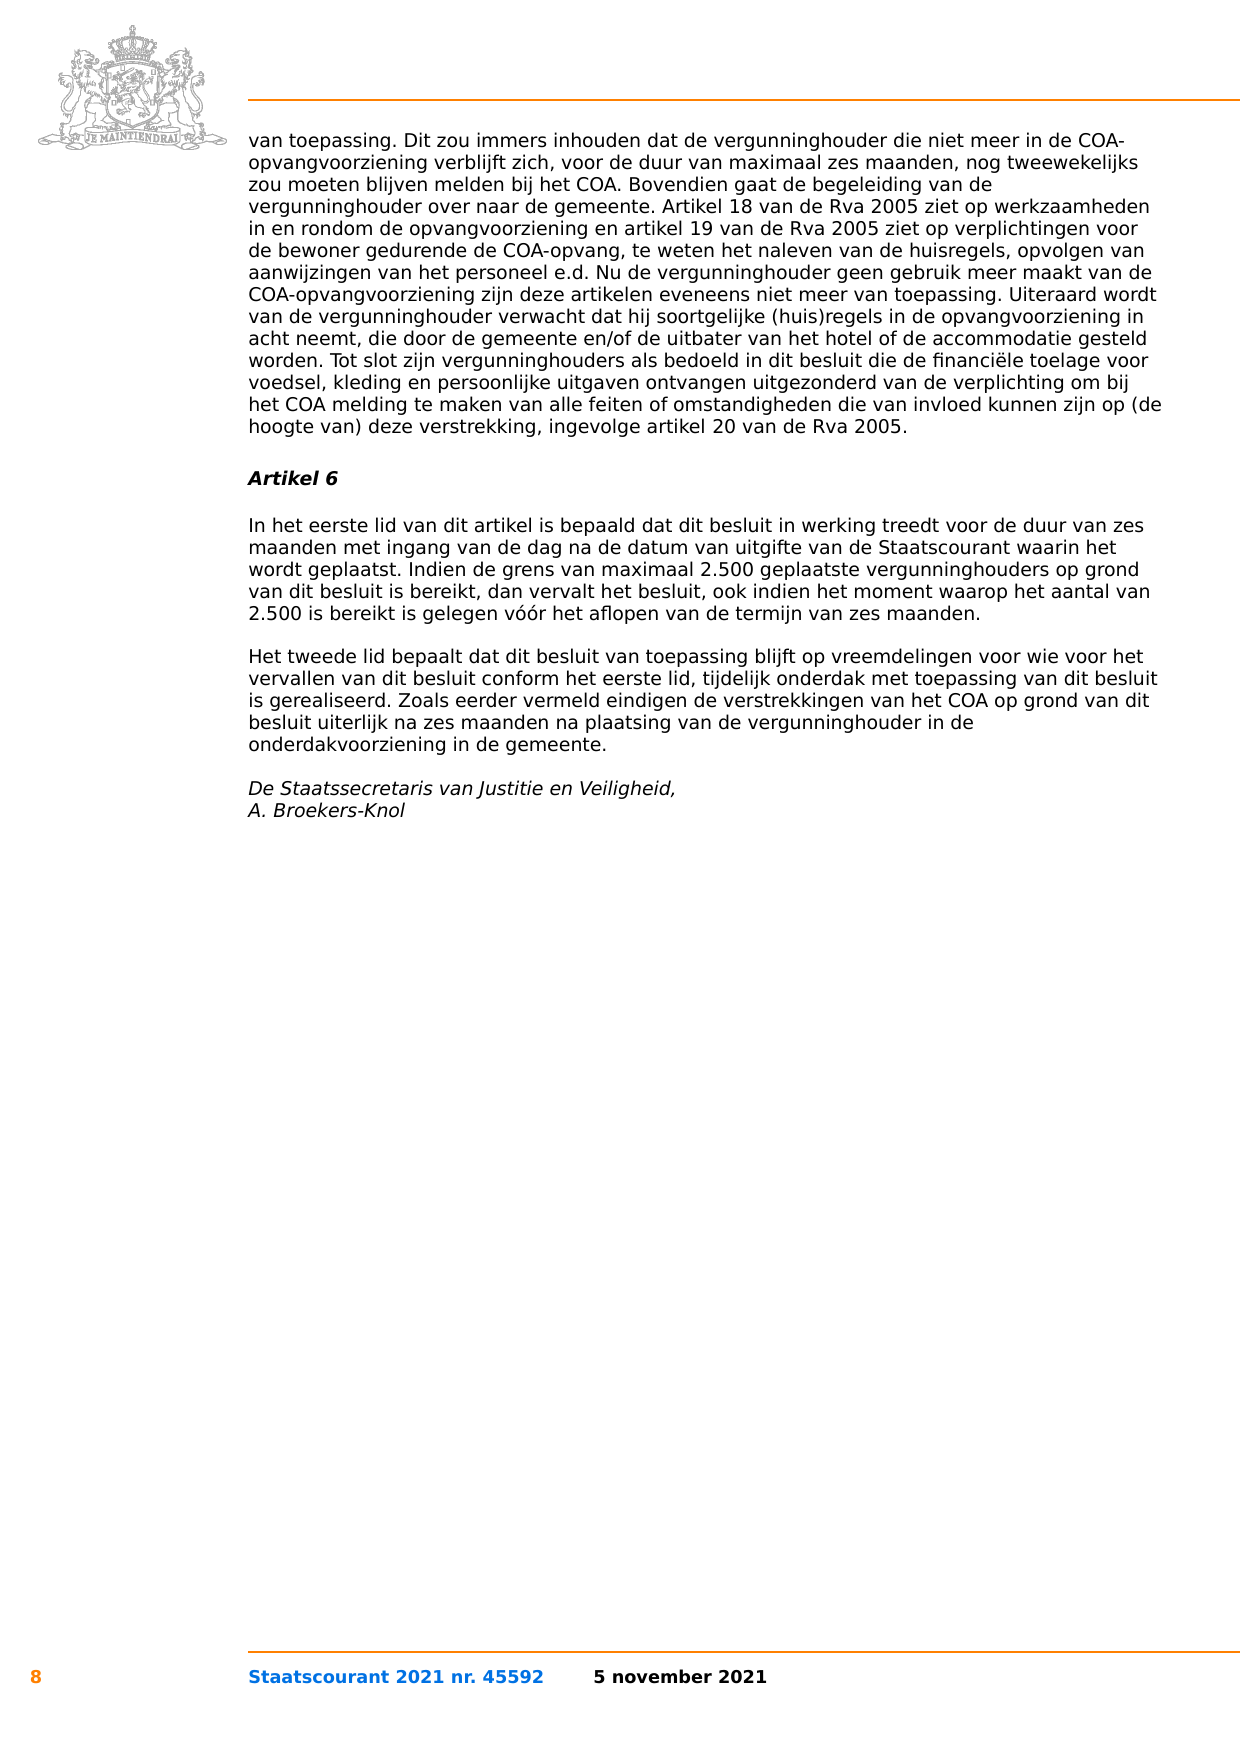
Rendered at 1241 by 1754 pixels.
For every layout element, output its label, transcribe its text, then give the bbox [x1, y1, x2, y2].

text In het eerste lid van dit artikel is bepaald dat dit besluit in werking treedt voor de duur van zes maanden met ingang van de dag na de datum van uitgifte van de Staatscourant waarin het wordt geplaatst. Indien de grens van maximaal 2.500 geplaatste vergunninghouders op grond van dit besluit is bereikt, dan vervalt het besluit, ook indien het moment waarop het aantal van 2.500 is bereikt is gelegen vóór het aflopen van de termijn van zes maanden. [248, 514, 1163, 624]
text van toepassing. Dit zou immers inhouden dat de vergunninghouder die niet meer in de COA-opvangvoorziening verblijft zich, voor de duur van maximaal zes maanden, nog tweewekelijks zou moeten blijven melden bij het COA. Bovendien gaat de begeleiding van de vergunninghouder over naar de gemeente. Artikel 18 van de Rva 2005 ziet op werkzaamheden in en rondom de opvangvoorziening en artikel 19 van de Rva 2005 ziet op verplichtingen voor de bewoner gedurende de COA-opvang, te weten het naleven van de huisregels, opvolgen van aanwijzingen van het personeel e.d. Nu de vergunninghouder geen gebruik meer maakt van de COA-opvangvoorziening zijn deze artikelen eveneens niet meer van toepassing. Uiteraard wordt van de vergunninghouder verwacht dat hij soortgelijke (huis)regels in de opvangvoorziening in acht neemt, die door de gemeente en/of de uitbater van het hotel of de accommodatie gesteld worden. Tot slot zijn vergunninghouders als bedoeld in dit besluit die de financiële toelage voor voedsel, kleding en persoonlijke uitgaven ontvangen uitgezonderd van de verplichting om bij het COA melding te maken van alle feiten of omstandigheden die van invloed kunnen zijn op (de hoogte van) deze verstrekking, ingevolge artikel 20 van de Rva 2005. [248, 130, 1163, 438]
text De Staatssecretaris van Justitie en Veiligheid, A. Broekers-Knol [248, 778, 1163, 822]
picture [38, 25, 227, 150]
subtitle Artikel 6 [248, 468, 1163, 489]
text Het tweede lid bepaalt dat dit besluit van toepassing blijft op vreemdelingen voor wie voor het vervallen van dit besluit conform het eerste lid, tijdelijk onderdak met toepassing van dit besluit is gerealiseerd. Zoals eerder vermeld eindigen de verstrekkingen van het COA op grond van dit besluit uiterlijk na zes maanden na plaatsing van de vergunninghouder in de onderdakvoorziening in de gemeente. [248, 646, 1163, 756]
